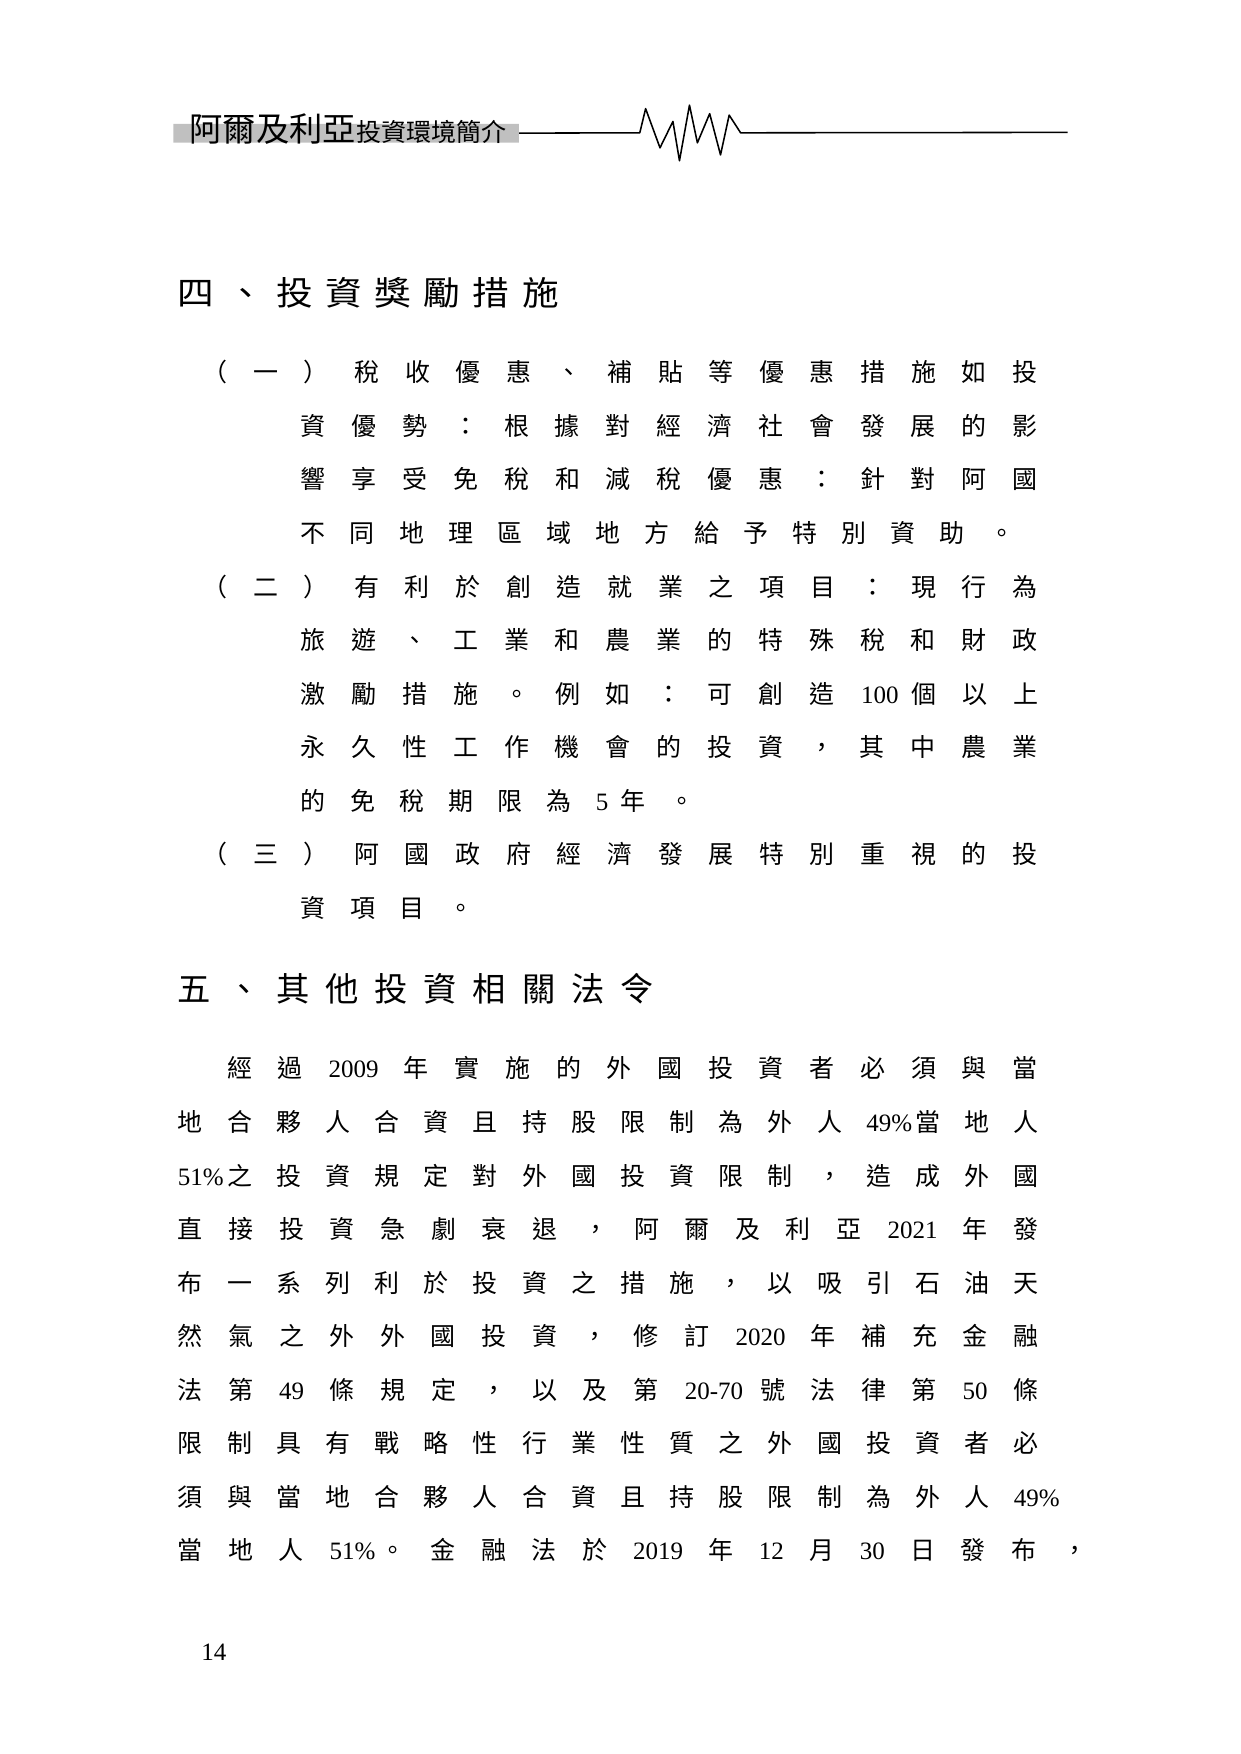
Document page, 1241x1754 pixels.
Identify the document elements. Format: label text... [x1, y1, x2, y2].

text （二）有利於創造就業之項目：現行為旅遊、工業和農業的特殊稅和財政激勵措施。例如：可創造100個以上永久性工作機會的投資，其中農業的免稅期限為5年。 [202, 558, 1063, 826]
text 經過2009年實施的外國投資者必須與當地合夥人合資且持股限制為外人49%當地人51%之投資規定對外國投資限制，造成外國直接投資急劇衰退，阿爾及利亞2021年發布一系列利於投資之措施，以吸引石油天然氣之外外國投資，修訂2020年補充金融法第49條規定，以及第20-70號法律第50條限制具有戰略性行業性質之外國投資者必須與當地合夥人合資且持股限制為外人49%當地人51%。金融法於2019年12月30日發布，放寬限制規定49%51%的規則僅適用於“戰略性產品”，但由於所謂“戰略性產品”清單遲未公布，各國投資人依然在等待最後公布時機。目前可知的是2020年附加金融法（“AFA 2020”）中頒布了多項激勵措施，其目的是促進的外國投資。將49/51%投資持股限制限定於國家礦產的開採以及非金屬採石場、能源部門的上游活動以及石油天然氣法規範的以外之其他活動。 [178, 1040, 1063, 1576]
text 五、其他投資相關法令 [178, 960, 1063, 1013]
text （三）阿國政府經濟發展特別重視的投資項目。 [202, 826, 1063, 933]
text 四、投資獎勵措施 [178, 264, 1063, 317]
text （一）稅收優惠、補貼等優惠措施如投資優勢：根據對經濟社會發展的影響享受免稅和減稅優惠：針對阿國不同地理區域地方給予特別資助。 [202, 344, 1063, 558]
